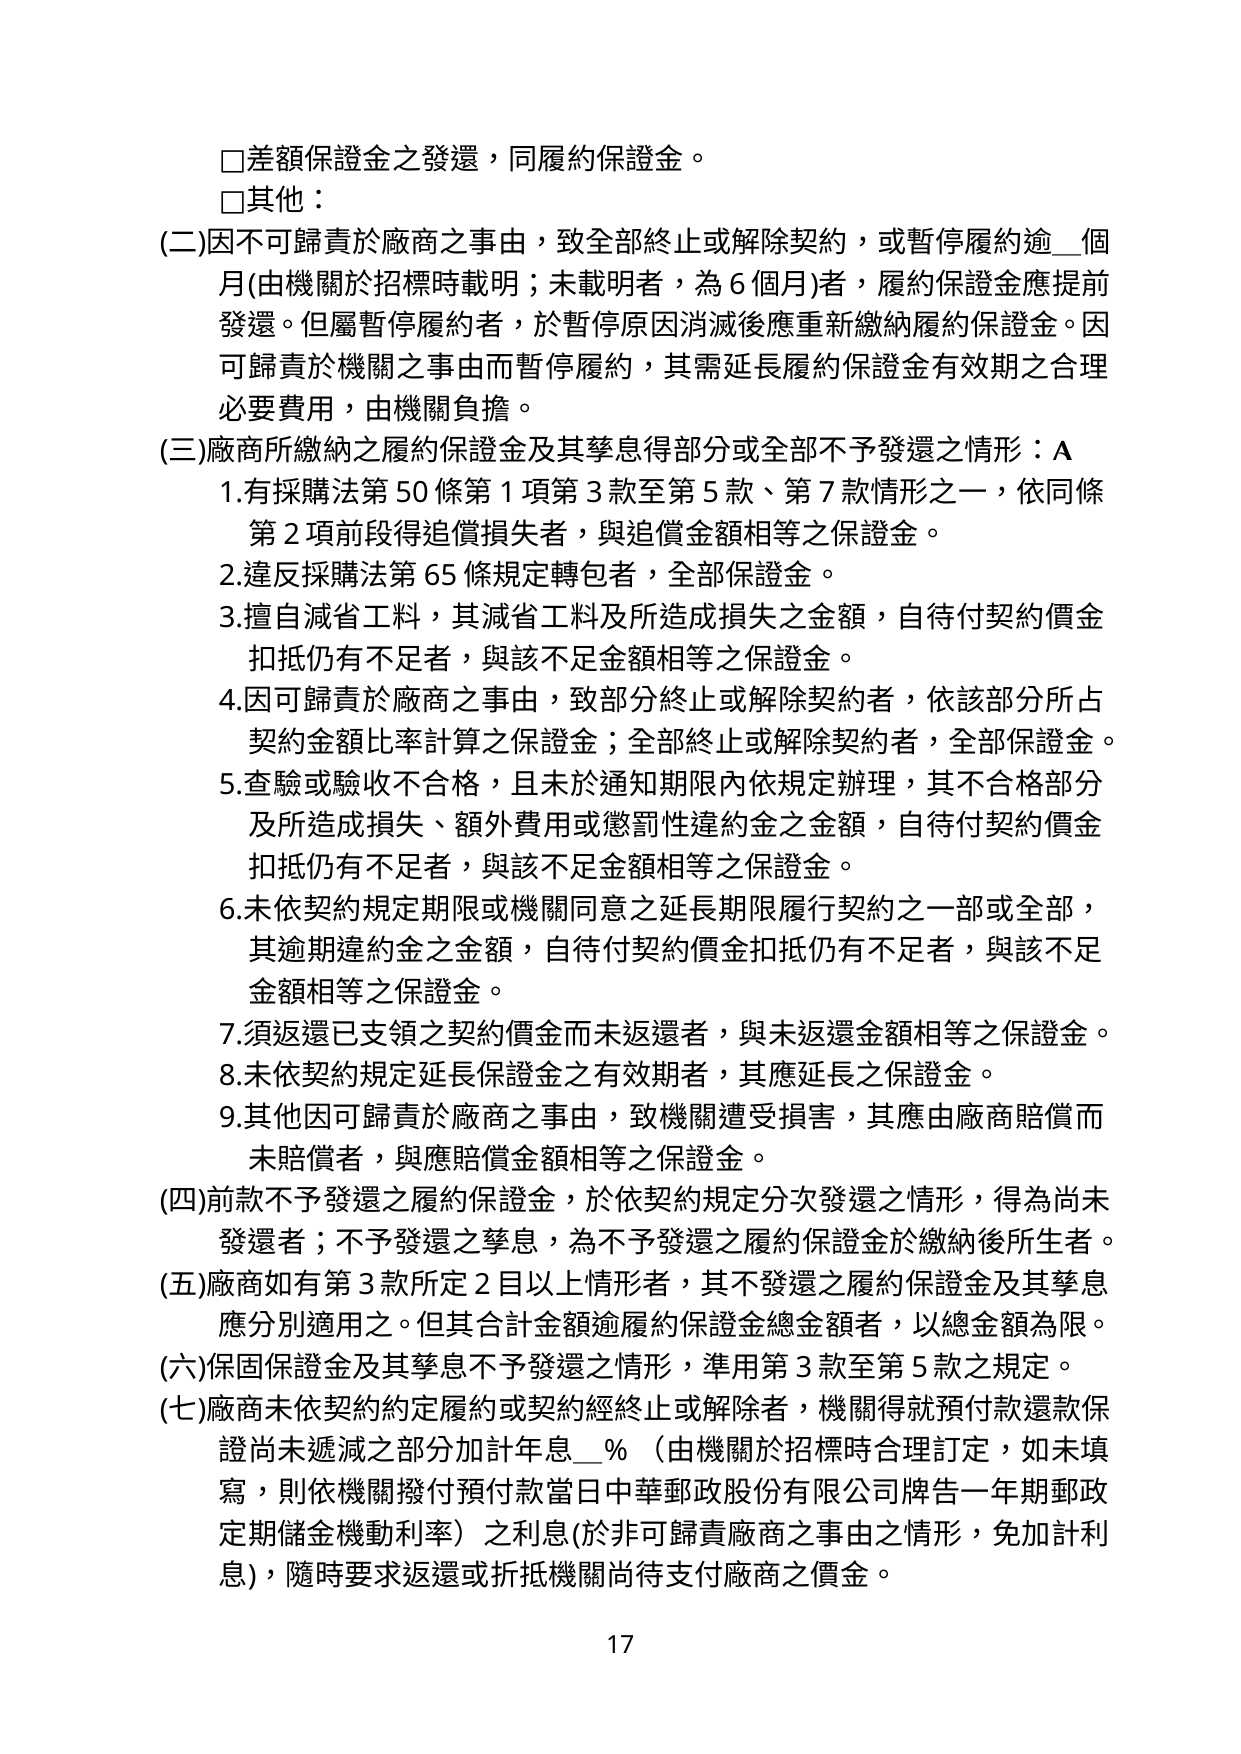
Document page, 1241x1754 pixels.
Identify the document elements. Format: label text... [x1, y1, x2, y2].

text (五)廠商如有第3款所定2目以上情形者，其不發還之履約保證金及其孳息應分別適用之。但其合計金額逾履約保證金總金額者，以總金額為限。 [159, 1261, 1110, 1344]
text 9.其他因可歸責於廠商之事由，致機關遭受損害，其應由廠商賠償而未賠償者，與應賠償金額相等之保證金。 [218, 1094, 1104, 1177]
text 6.未依契約規定期限或機關同意之延長期限履行契約之一部或全部，其逾期違約金之金額，自待付契約價金扣抵仍有不足者，與該不足金額相等之保證金。 [218, 886, 1104, 1011]
text 8.未依契約規定延長保證金之有效期者，其應延長之保證金。 [218, 1052, 1104, 1094]
text (六)保固保證金及其孳息不予發還之情形，準用第3款至第5款之規定。 [159, 1344, 1110, 1386]
text (二)因不可歸責於廠商之事由，致全部終止或解除契約，或暫停履約逾＿個月(由機關於招標時載明；未載明者，為6個月)者，履約保證金應提前發還。但屬暫停履約者，於暫停原因消滅後應重新繳納履約保證金。因可歸責於機關之事由而暫停履約，其需延長履約保證金有效期之合理必要費用，由機關負擔。 [159, 219, 1110, 427]
text 4.因可歸責於廠商之事由，致部分終止或解除契約者，依該部分所占契約金額比率計算之保證金；全部終止或解除契約者，全部保證金。 [218, 677, 1104, 761]
text 5.查驗或驗收不合格，且未於通知期限內依規定辦理，其不合格部分及所造成損失、額外費用或懲罰性違約金之金額，自待付契約價金扣抵仍有不足者，與該不足金額相等之保證金。 [218, 761, 1104, 886]
text (四)前款不予發還之履約保證金，於依契約規定分次發還之情形，得為尚未發還者；不予發還之孳息，為不予發還之履約保證金於繳納後所生者。 [159, 1177, 1110, 1261]
text (三)廠商所繳納之履約保證金及其孳息得部分或全部不予發還之情形： [159, 427, 1110, 469]
text □差額保證金之發還，同履約保證金。 [218, 136, 1104, 177]
text (七)廠商未依契約約定履約或契約經終止或解除者，機關得就預付款還款保證尚未遞減之部分加計年息＿% （由機關於招標時合理訂定，如未填寫，則依機關撥付預付款當日中華郵政股份有限公司牌告一年期郵政定期儲金機動利率）之利息(於非可歸責廠商之事由之情形，免加計利息)，隨時要求返還或折抵機關尚待支付廠商之價金。 [159, 1386, 1110, 1594]
text 1.有採購法第50條第1項第3款至第5款、第7款情形之一，依同條第2項前段得追償損失者，與追償金額相等之保證金。 [218, 469, 1104, 552]
text 3.擅自減省工料，其減省工料及所造成損失之金額，自待付契約價金扣抵仍有不足者，與該不足金額相等之保證金。 [218, 594, 1104, 677]
text 7.須返還已支領之契約價金而未返還者，與未返還金額相等之保證金。 [218, 1011, 1104, 1052]
text 2.違反採購法第65條規定轉包者，全部保證金。 [218, 552, 1104, 594]
text □其他： [218, 177, 1104, 219]
